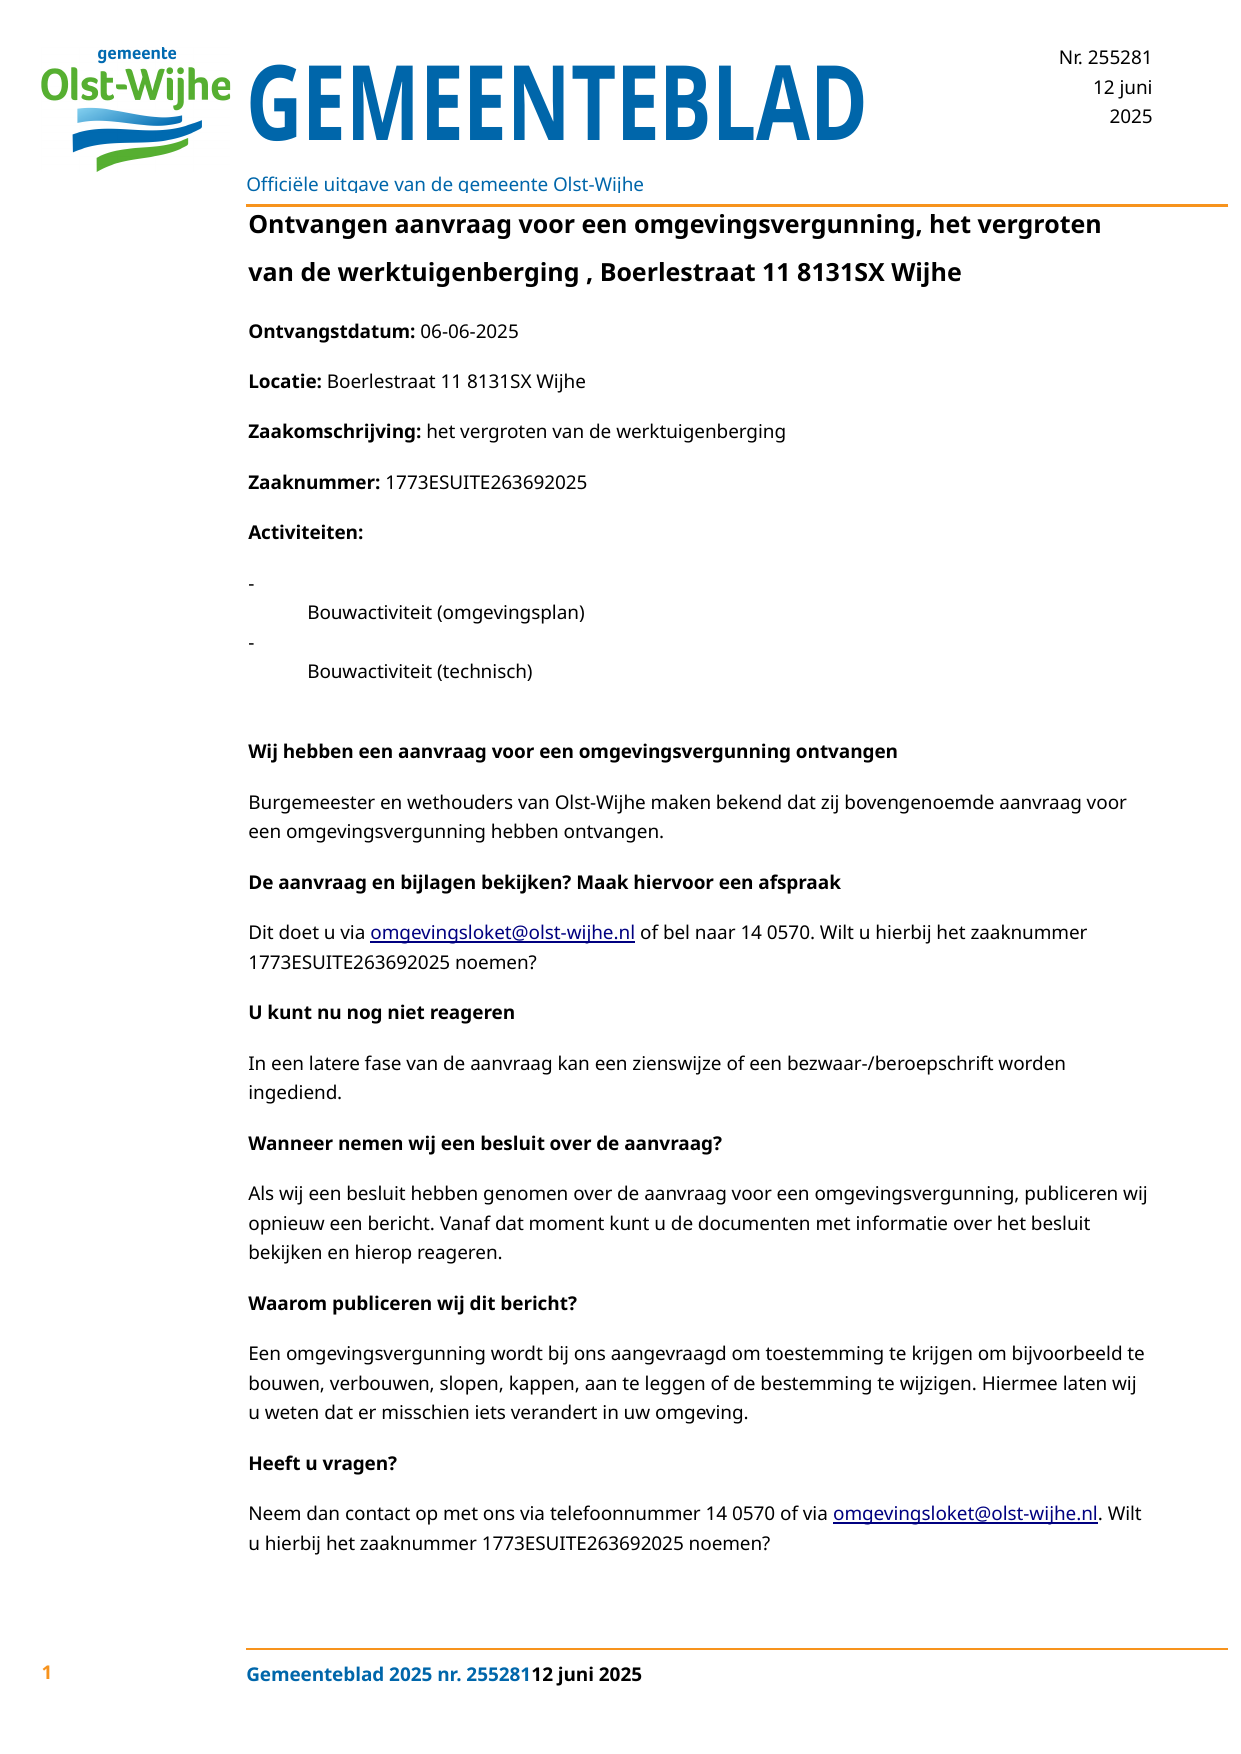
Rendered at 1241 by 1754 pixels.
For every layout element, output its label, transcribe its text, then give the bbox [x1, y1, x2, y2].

text Burgemeester en wethouders van Olst-Wijhe maken bekend dat zij bovengenoemde aanvraag voor een omgevingsvergunning hebben ontvangen. [248, 789, 1152, 844]
text Zaakomschrijving: het vergroten van de werktuigenberging [248, 419, 1152, 444]
text In een latere fase van de aanvraag kan een zienswijze of een bezwaar-/beroepschrift worden ingediend. [248, 1050, 1152, 1105]
text Dit doet u via omgevingsloket@olst-wijhe.nl of bel naar 14 0570. Wilt u hierbij het zaaknummer 1773ESUITE263692025 noemen? [248, 919, 1152, 975]
text Heeft u vragen? [248, 1450, 1152, 1476]
text Een omgevingsvergunning wordt bij ons aangevraagd om toestemming te krijgen om bijvoorbeeld te bouwen, verbouwen, slopen, kappen, aan te leggen of de bestemming te wijzigen. Hiermee laten wij u weten dat er misschien iets verandert in uw omgeving. [248, 1340, 1152, 1425]
picture [41, 47, 231, 172]
text Neem dan contact op met ons via telefoonnummer 14 0570 of via omgevingsloket@olst-wijhe.nl. Wilt u hierbij het zaaknummer 1773ESUITE263692025 noemen? [248, 1500, 1152, 1556]
text Zaaknummer: 1773ESUITE263692025 [248, 469, 1152, 495]
text Ontvangstdatum: 06-06-2025 [248, 318, 1152, 344]
text De aanvraag en bijlagen bekijken? Maak hiervoor een afspraak [248, 869, 1152, 895]
text Ontvangen aanvraag voor een omgevingsvergunning, het vergroten van de werktuigenberging , Boerlestraat 11 8131SX Wijhe [248, 207, 1152, 288]
text Activiteiten: [248, 519, 1152, 545]
text U kunt nu nog niet reageren [248, 999, 1152, 1025]
text Wij hebben een aanvraag voor een omgevingsvergunning ontvangen [248, 739, 1152, 764]
text Waarom publiceren wij dit bericht? [248, 1290, 1152, 1316]
text Wanneer nemen wij een besluit over de aanvraag? [248, 1130, 1152, 1156]
list Bouwactiviteit (omgevingsplan) [248, 599, 1152, 625]
text Als wij een besluit hebben genomen over de aanvraag voor een omgevingsvergunning, publiceren wij opnieuw een bericht. Vanaf dat moment kunt u de documenten met informatie over het besluit bekijken en hierop reageren. [248, 1180, 1152, 1265]
list Bouwactiviteit (technisch) [248, 659, 1152, 684]
text Locatie: Boerlestraat 11 8131SX Wijhe [248, 368, 1152, 394]
